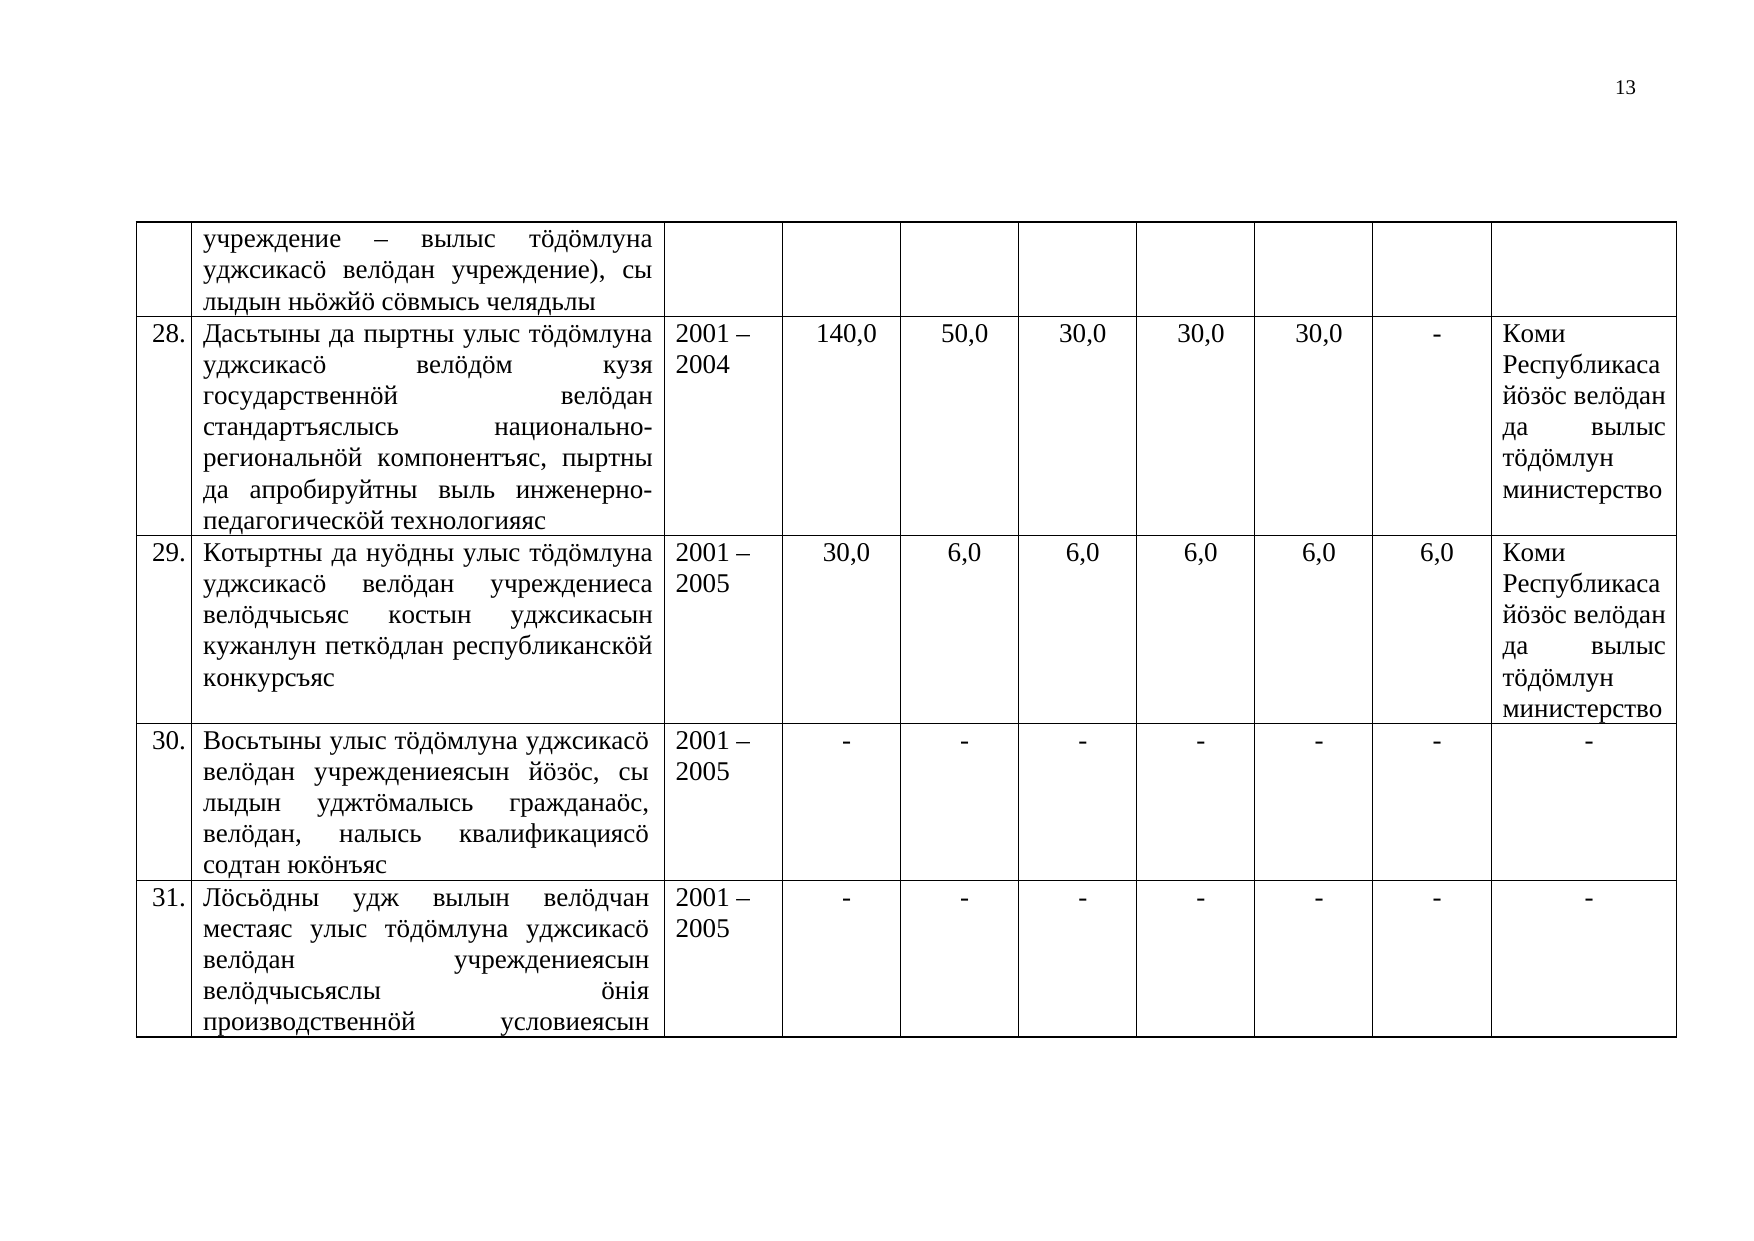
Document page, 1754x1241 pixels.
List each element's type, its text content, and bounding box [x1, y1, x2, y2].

table_cell 140,0 [783, 317, 900, 535]
table_cell 50,0 [901, 317, 1018, 535]
table_cell [783, 223, 900, 316]
table_cell - [1492, 881, 1676, 1036]
table_cell - [1255, 724, 1372, 880]
table_cell 30,0 [1137, 317, 1254, 535]
table_cell Коми Республикаса йöзöс велöдан да вылыс тöдöмлун министерство [1492, 317, 1676, 535]
table_cell Лöсьöдны удж вылын велöдчан местаяс улыс тöдöмлуна уджсикасö велöдан учреждениеясын велöдчысьяслы öнiя производственнöй условиеясын [192, 881, 664, 1036]
table_cell [665, 223, 782, 316]
table_cell 2001 – 2005 [665, 881, 782, 1036]
table_cell 30,0 [1019, 317, 1136, 535]
table_cell 2001 – 2004 [665, 317, 782, 535]
table_cell - [1373, 724, 1491, 880]
table_cell 30,0 [783, 536, 900, 723]
table_cell [1492, 223, 1676, 316]
table_cell - [1373, 881, 1491, 1036]
table_cell [1137, 223, 1254, 316]
table_cell - [783, 881, 900, 1036]
table_cell [137, 223, 191, 316]
table_cell Коми Республикаса йöзöс велöдан да вылыс тöдöмлун министерство [1492, 536, 1676, 723]
table_cell учреждение – вылыс тöдöмлуна уджсикасö велöдан учреждение), сы лыдын ньöжйö сöвмысь челядьлы [192, 223, 664, 316]
table_cell - [1137, 881, 1254, 1036]
table_cell - [783, 724, 900, 880]
table_cell [1255, 223, 1372, 316]
table_cell [1019, 223, 1136, 316]
table_cell - [1373, 317, 1491, 535]
table_cell 6,0 [901, 536, 1018, 723]
table_cell 6,0 [1373, 536, 1491, 723]
table_cell 30. [137, 724, 191, 880]
table_cell - [901, 724, 1018, 880]
table_cell 29. [137, 536, 191, 723]
table_cell Восьтыны улыс тöдöмлуна уджсикасö велöдан учреждениеясын йöзöс, сы лыдын уджтöмалысь гражданаöс, велöдан, налысь квалификациясö содтан юкöнъяс [192, 724, 664, 880]
table_cell - [1019, 724, 1136, 880]
table_cell 6,0 [1137, 536, 1254, 723]
table_cell 31. [137, 881, 191, 1036]
table_cell - [1255, 881, 1372, 1036]
table_cell Дасьтыны да пыртны улыс тöдöмлуна уджсикасö велöдöм кузя государственнöй велöдан стандартъяслысь национально-региональнöй компонентъяс, пыртны да апробируйтны выль инженерно-педагогическöй технологияяс [192, 317, 664, 535]
table_cell 2001 – 2005 [665, 536, 782, 723]
table_cell 2001 – 2005 [665, 724, 782, 880]
table_cell 6,0 [1255, 536, 1372, 723]
table_cell [901, 223, 1018, 316]
table_cell 30,0 [1255, 317, 1372, 535]
table_cell - [1019, 881, 1136, 1036]
table_cell - [1492, 724, 1676, 880]
table_cell - [1373, 223, 1491, 316]
table_cell - [901, 881, 1018, 1036]
table_cell Котыртны да нуöдны улыс тöдöмлуна уджсикасö велöдан учреждениеса велöдчысьяс костын уджсикасын кужанлун петкöдлан республиканскöй конкурсъяс [192, 536, 664, 723]
table_cell 6,0 [1019, 536, 1136, 723]
table_cell - [1137, 724, 1254, 880]
table_cell 28. [137, 317, 191, 535]
